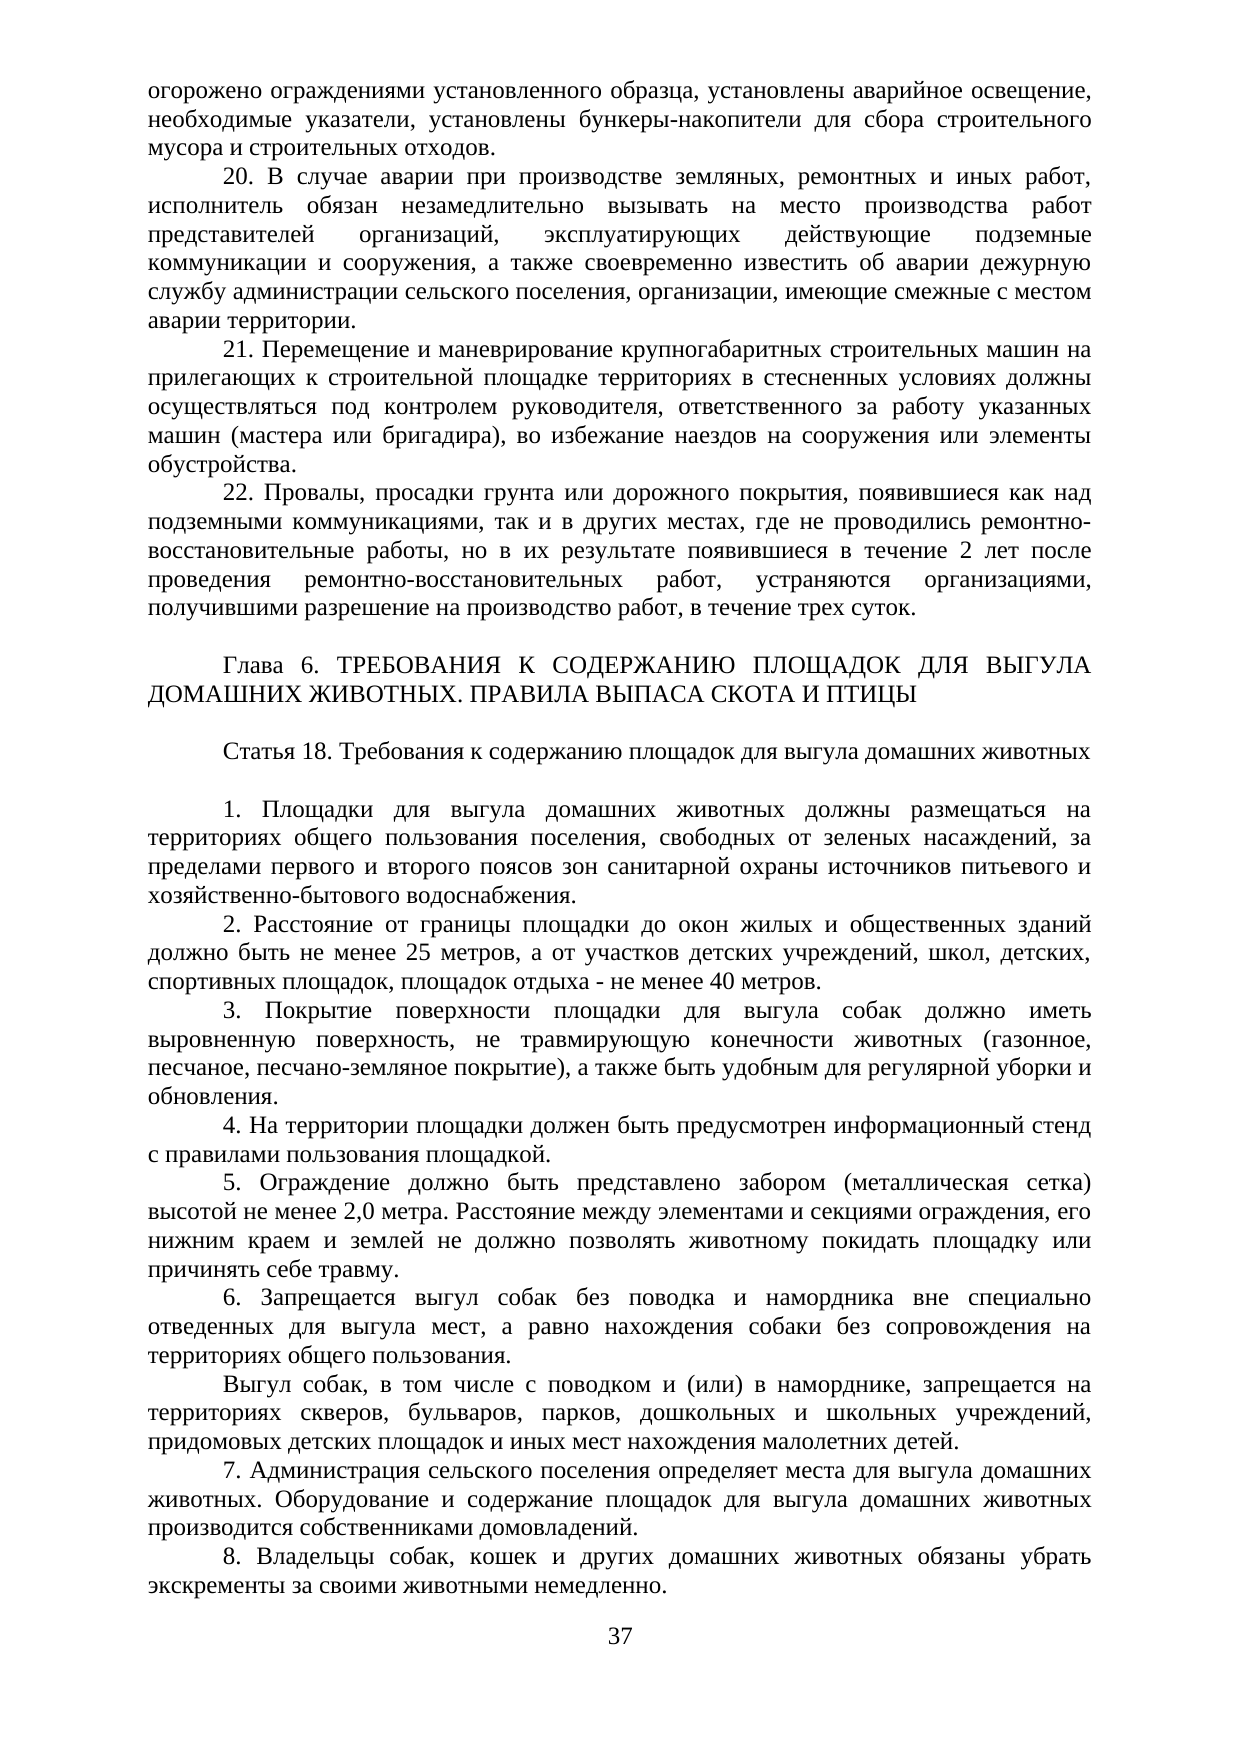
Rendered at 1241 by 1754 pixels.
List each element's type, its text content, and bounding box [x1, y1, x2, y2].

text 22. Провалы, просадки грунта или дорожного покрытия, появившиеся как над подземными коммуникациями, так и в других местах, где не проводились ремонтно-восстановительные работы, но в их результате появившиеся в течение 2 лет после проведения ремонтно-восстановительных работ, устраняются организациями, получившими разрешение на производство работ, в течение трех суток. [148, 477, 1092, 621]
text 1. Площадки для выгула домашних животных должны размещаться на территориях общего пользования поселения, свободных от зеленых насаждений, за пределами первого и второго поясов зон санитарной охраны источников питьевого и хозяйственно-бытового водоснабжения. [148, 794, 1092, 909]
text 5. Ограждение должно быть представлено забором (металлическая сетка) высотой не менее 2,0 метра. Расстояние между элементами и секциями ограждения, его нижним краем и землей не должно позволять животному покидать площадку или причинять себе травму. [148, 1167, 1092, 1282]
text 21. Перемещение и маневрирование крупногабаритных строительных машин на прилегающих к строительной площадке территориях в стесненных условиях должны осуществляться под контролем руководителя, ответственного за работу указанных машин (мастера или бригадира), во избежание наездов на сооружения или элементы обустройства. [148, 334, 1092, 477]
text 8. Владельцы собак, кошек и других домашних животных обязаны убрать экскременты за своими животными немедленно. [148, 1541, 1092, 1599]
text Статья 18. Требования к содержанию площадок для выгула домашних животных [148, 736, 1092, 765]
text 4. На территории площадки должен быть предусмотрен информационный стенд с правилами пользования площадкой. [148, 1110, 1092, 1167]
text 3. Покрытие поверхности площадки для выгула собак должно иметь выровненную поверхность, не травмирующую конечности животных (газонное, песчаное, песчано-земляное покрытие), а также быть удобным для регулярной уборки и обновления. [148, 995, 1092, 1110]
text 7. Администрация сельского поселения определяет места для выгула домашних животных. Оборудование и содержание площадок для выгула домашних животных производится собственниками домовладений. [148, 1455, 1092, 1541]
text Выгул собак, в том числе с поводком и (или) в наморднике, запрещается на территориях скверов, бульваров, парков, дошкольных и школьных учреждений, придомовых детских площадок и иных мест нахождения малолетних детей. [148, 1369, 1092, 1455]
text 6. Запрещается выгул собак без поводка и намордника вне специально отведенных для выгула мест, а равно нахождения собаки без сопровождения на территориях общего пользования. [148, 1282, 1092, 1369]
text 20. В случае аварии при производстве земляных, ремонтных и иных работ, исполнитель обязан незамедлительно вызывать на место производства работ представителей организаций, эксплуатирующих действующие подземные коммуникации и сооружения, а также своевременно известить об аварии дежурную службу администрации сельского поселения, организации, имеющие смежные с местом аварии территории. [148, 161, 1092, 334]
text огорожено ограждениями установленного образца, установлены аварийное освещение, необходимые указатели, установлены бункеры-накопители для сбора строительного мусора и строительных отходов. [148, 75, 1092, 161]
text 2. Расстояние от границы площадки до окон жилых и общественных зданий должно быть не менее 25 метров, а от участков детских учреждений, школ, детских, спортивных площадок, площадок отдыха - не менее 40 метров. [148, 909, 1092, 995]
text Глава 6. ТРЕБОВАНИЯ К СОДЕРЖАНИЮ ПЛОЩАДОК ДЛЯ ВЫГУЛА ДОМАШНИХ ЖИВОТНЫХ. ПРАВИЛА ВЫПАСА СКОТА И ПТИЦЫ [148, 650, 1092, 707]
